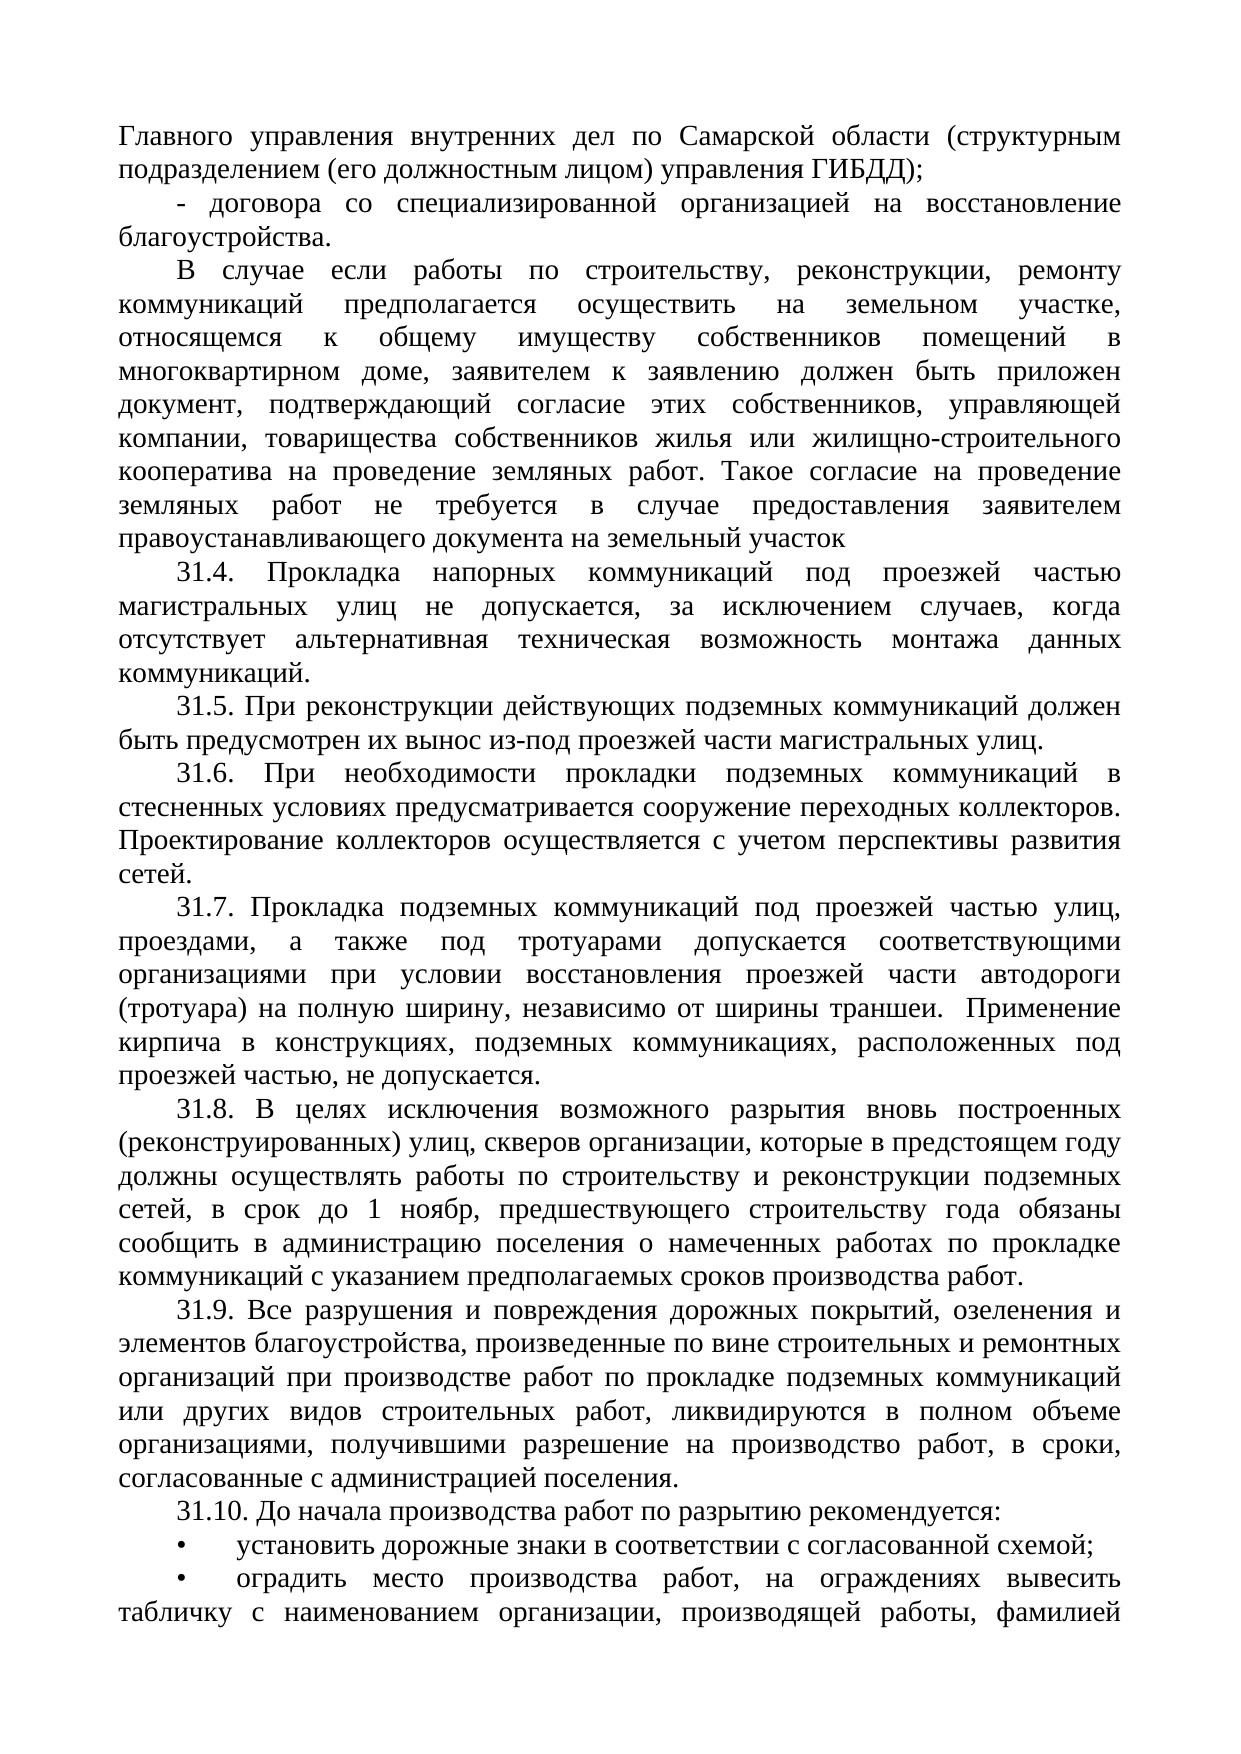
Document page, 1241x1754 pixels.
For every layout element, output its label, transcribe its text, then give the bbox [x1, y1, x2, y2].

text • оградить место производства работ, на ограждениях вывесить табличку с наименованием организации, производящей работы, фамилией [118, 1560, 1122, 1627]
text 31.5. При реконструкции действующих подземных коммуникаций должен быть предусмотрен их вынос из-под проезжей части магистральных улиц. [118, 688, 1122, 755]
text • установить дорожные знаки в соответствии с согласованной схемой; [118, 1527, 1122, 1560]
text - договора со специализированной организацией на восстановление благоустройства. [118, 185, 1122, 252]
text 31.8. В целях исключения возможного разрытия вновь построенных (реконструированных) улиц, скверов организации, которые в предстоящем году должны осуществлять работы по строительству и реконструкции подземных сетей, в срок до 1 ноябр, предшествующего строительству года обязаны сообщить в администрацию поселения о намеченных работах по прокладке коммуникаций с указанием предполагаемых сроков производства работ. [118, 1091, 1122, 1292]
text В случае если работы по строительству, реконструкции, ремонту коммуникаций предполагается осуществить на земельном участке, относящемся к общему имуществу собственников помещений в многоквартирном доме, заявителем к заявлению должен быть приложен документ, подтверждающий согласие этих собственников, управляющей компании, товарищества собственников жилья или жилищно-строительного кооператива на проведение земляных работ. Такое согласие на проведение земляных работ не требуется в случае предоставления заявителем правоустанавливающего документа на земельный участок [118, 252, 1122, 554]
text 31.10. До начала производства работ по разрытию рекомендуется: [118, 1493, 1122, 1527]
text 31.6. При необходимости прокладки подземных коммуникаций в стесненных условиях предусматривается сооружение переходных коллекторов. Проектирование коллекторов осуществляется с учетом перспективы развития сетей. [118, 755, 1122, 889]
text 31.4. Прокладка напорных коммуникаций под проезжей частью магистральных улиц не допускается, за исключением случаев, когда отсутствует альтернативная техническая возможность монтажа данных коммуникаций. [118, 554, 1122, 688]
text 31.7. Прокладка подземных коммуникаций под проезжей частью улиц, проездами, а также под тротуарами допускается соответствующими организациями при условии восстановления проезжей части автодороги (тротуара) на полную ширину, независимо от ширины траншеи. Применение кирпича в конструкциях, подземных коммуникациях, расположенных под проезжей частью, не допускается. [118, 889, 1122, 1091]
text Главного управления внутренних дел по Самарской области (структурным подразделением (его должностным лицом) управления ГИБДД); [118, 118, 1122, 185]
text 31.9. Все разрушения и повреждения дорожных покрытий, озеленения и элементов благоустройства, произведенные по вине строительных и ремонтных организаций при производстве работ по прокладке подземных коммуникаций или других видов строительных работ, ликвидируются в полном объеме организациями, получившими разрешение на производство работ, в сроки, согласованные с администрацией поселения. [118, 1292, 1122, 1493]
